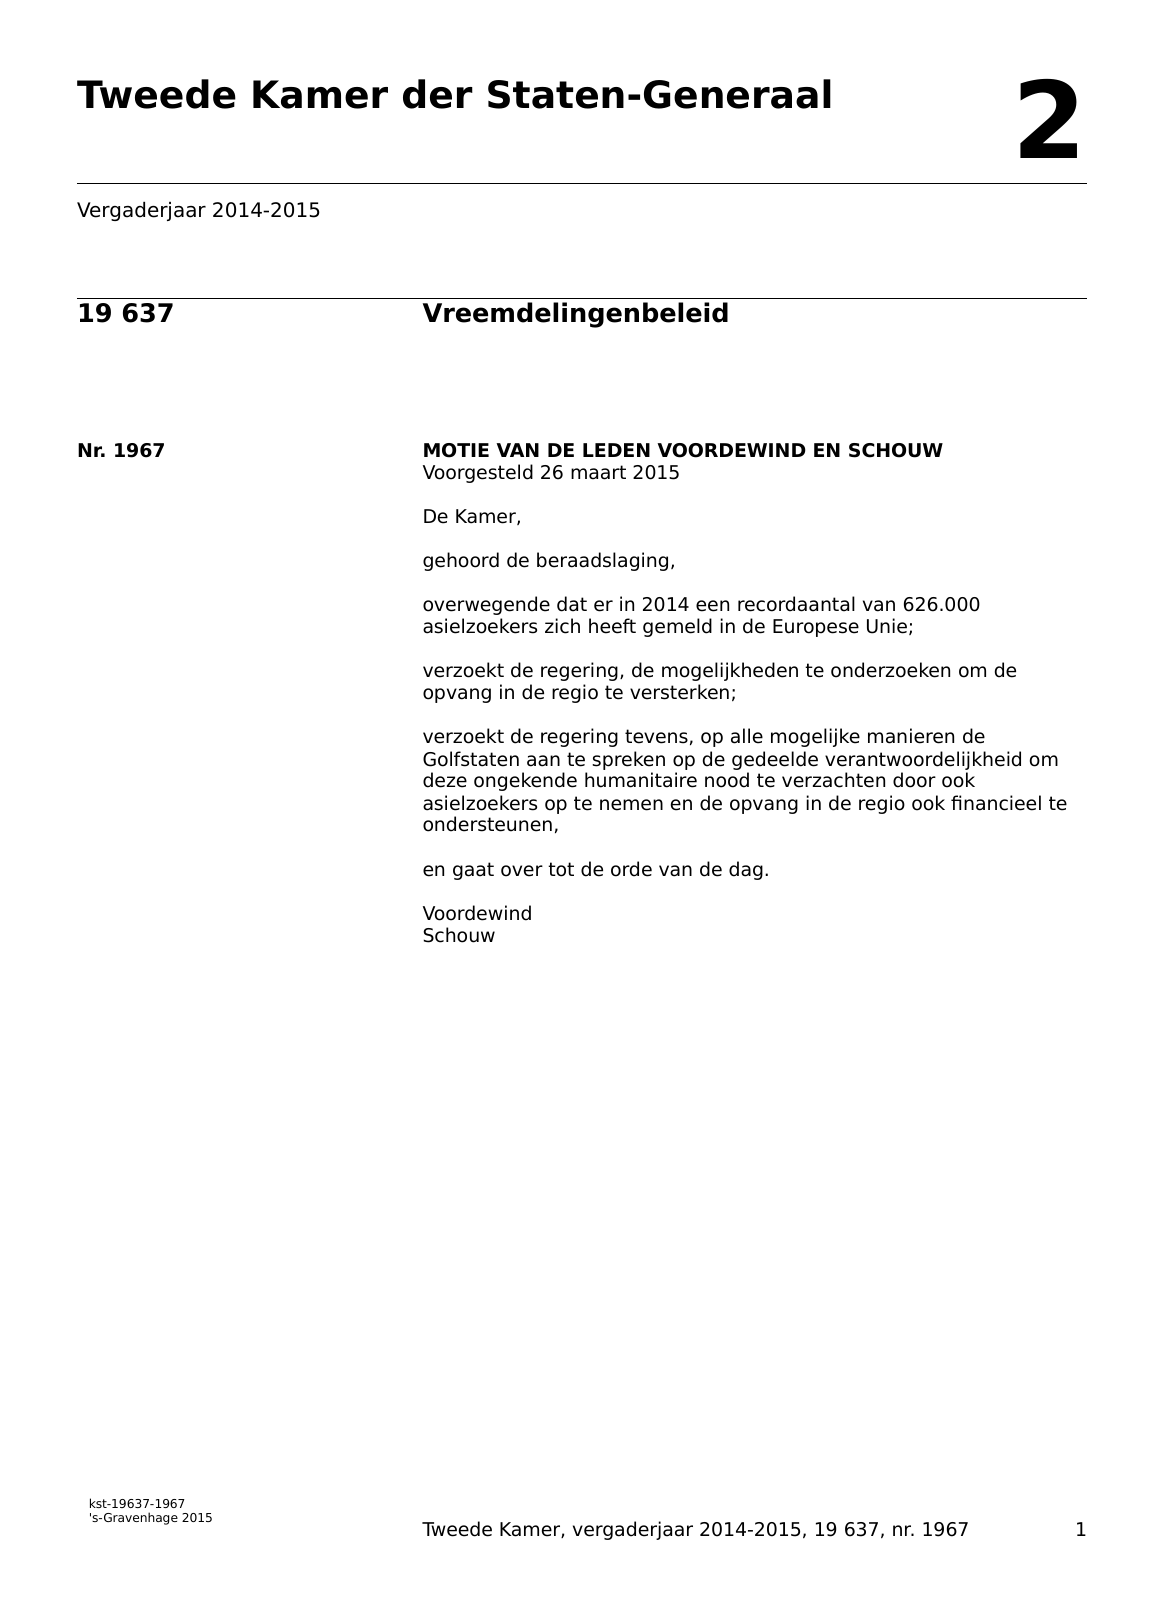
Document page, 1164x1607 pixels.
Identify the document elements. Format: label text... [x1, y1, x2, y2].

text kst-19637-1967 [88, 1497, 323, 1511]
subtitle 19 637 Vreemdelingenbeleid [77, 299, 1087, 329]
text 's-Gravenhage 2015 [88, 1511, 323, 1525]
text verzoekt de regering, de mogelijkheden te onderzoeken om de opvang in de regio te versterken; [422, 660, 1087, 704]
subtitle Nr. 1967 MOTIE VAN DE LEDEN VOORDEWIND EN SCHOUW [77, 440, 1087, 462]
text Voordewind [422, 903, 1087, 925]
table_header 2 [886, 59, 1087, 183]
text verzoekt de regering tevens, op alle mogelijke manieren de Golfstaten aan te spreken op de gedeelde verantwoordelijkheid om deze ongekende humanitaire nood te verzachten door ook asielzoekers op te nemen en de opvang in de regio ook financieel te ondersteunen, [422, 726, 1087, 836]
text Schouw [422, 925, 1087, 947]
text Voorgesteld 26 maart 2015 [422, 462, 1087, 484]
table_cell Vergaderjaar 2014-2015 [77, 184, 1087, 298]
text gehoord de beraadslaging, [422, 550, 1087, 572]
text en gaat over tot de orde van de dag. [422, 858, 1087, 881]
table_header Tweede Kamer der Staten-Generaal [77, 59, 886, 183]
text overwegende dat er in 2014 een recordaantal van 626.000 asielzoekers zich heeft gemeld in de Europese Unie; [422, 594, 1087, 638]
text De Kamer, [422, 506, 1087, 528]
